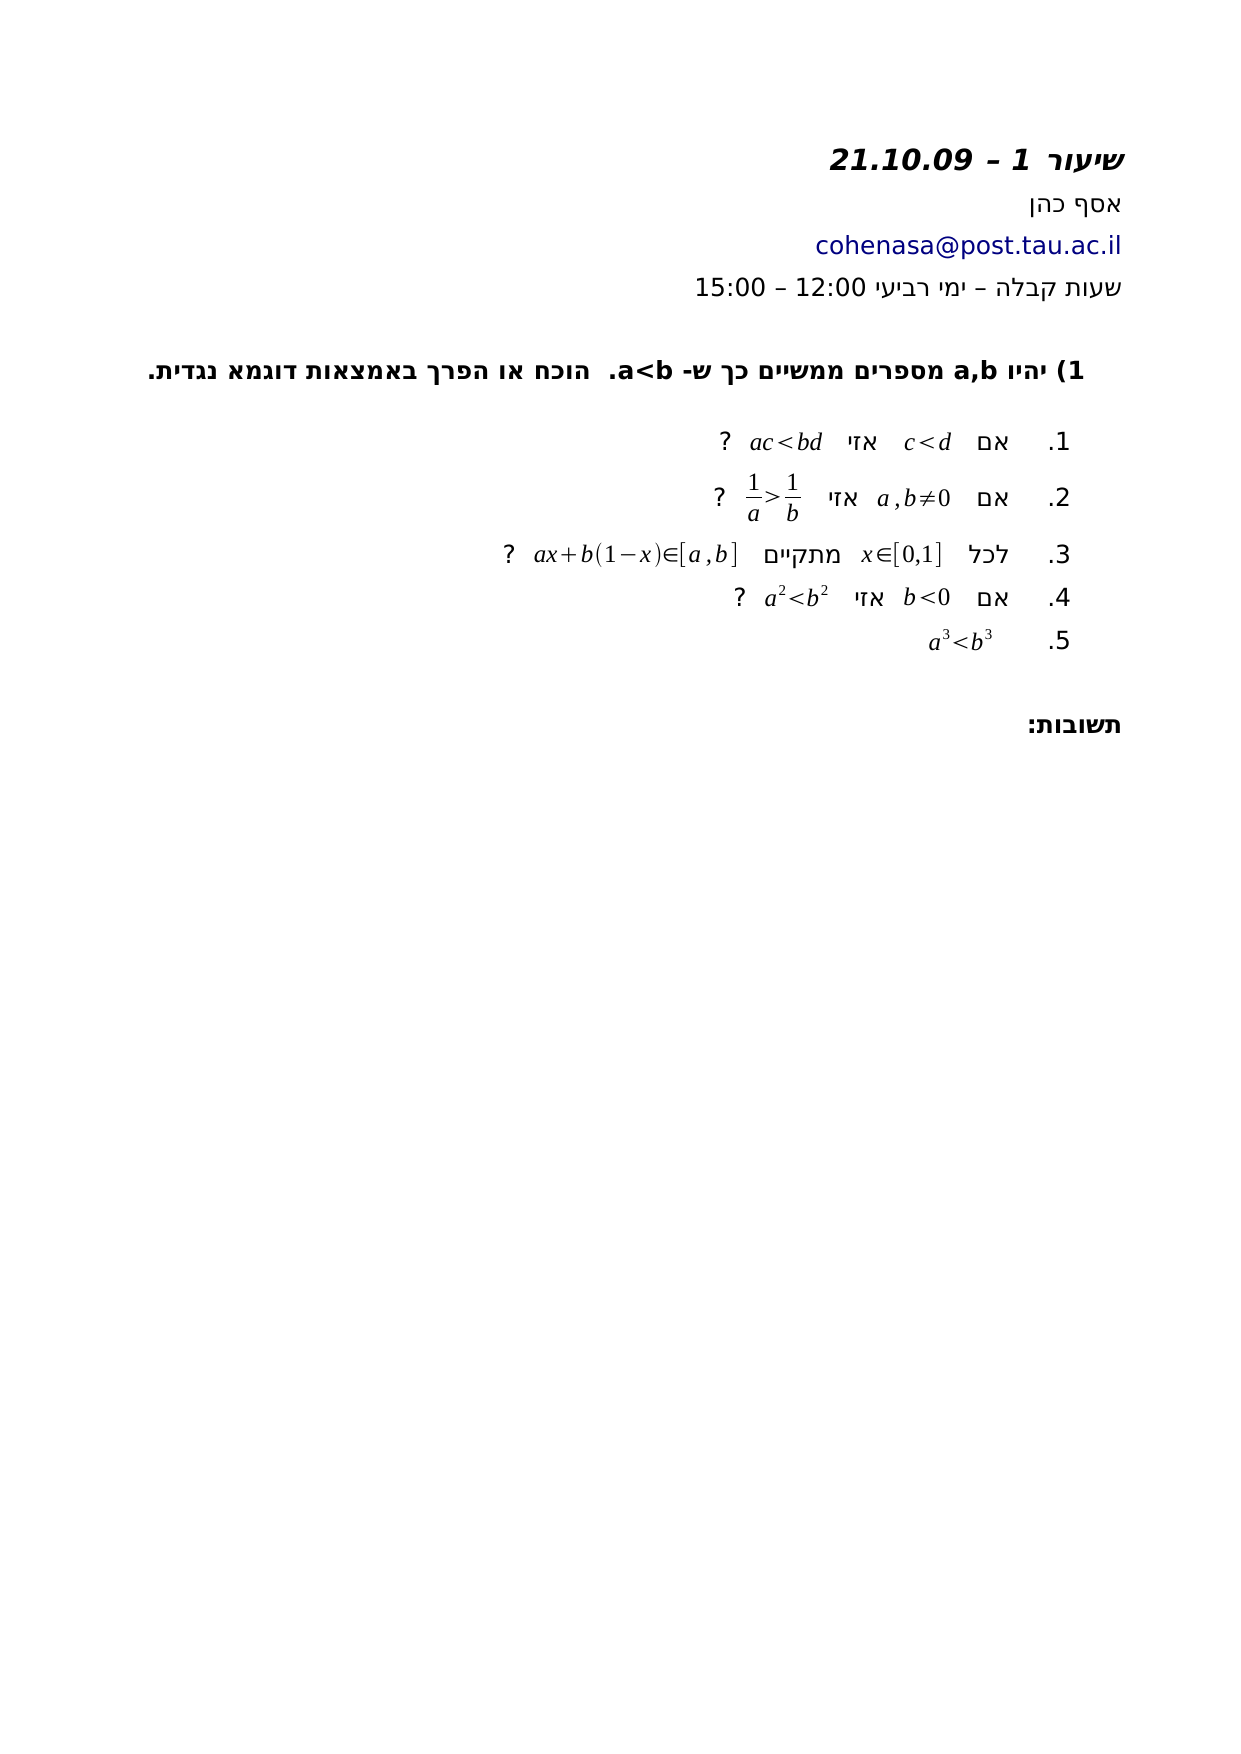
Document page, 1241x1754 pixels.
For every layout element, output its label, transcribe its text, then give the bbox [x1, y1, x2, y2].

list יהיו a,b מספרים ממשיים כך ש- a<b. הוכח או הפרך באמצאות דוגמא נגדית. [118, 356, 1084, 414]
text שעות קבלה – ימי רביעי 12:00 – 15:00 [118, 273, 1122, 302]
text אסף כהן [118, 189, 1122, 219]
text cohenasa@post.tau.ac.il [118, 231, 1122, 260]
list לכל מתקיים ? [118, 540, 1047, 569]
list אם אזי ? [118, 427, 1047, 456]
text תשובות: [118, 711, 1122, 740]
subtitle שיעור 1 – 21.10.09 [118, 143, 1122, 177]
list אם אזי ? [118, 582, 1047, 613]
list אם אזי ? [118, 469, 1047, 528]
